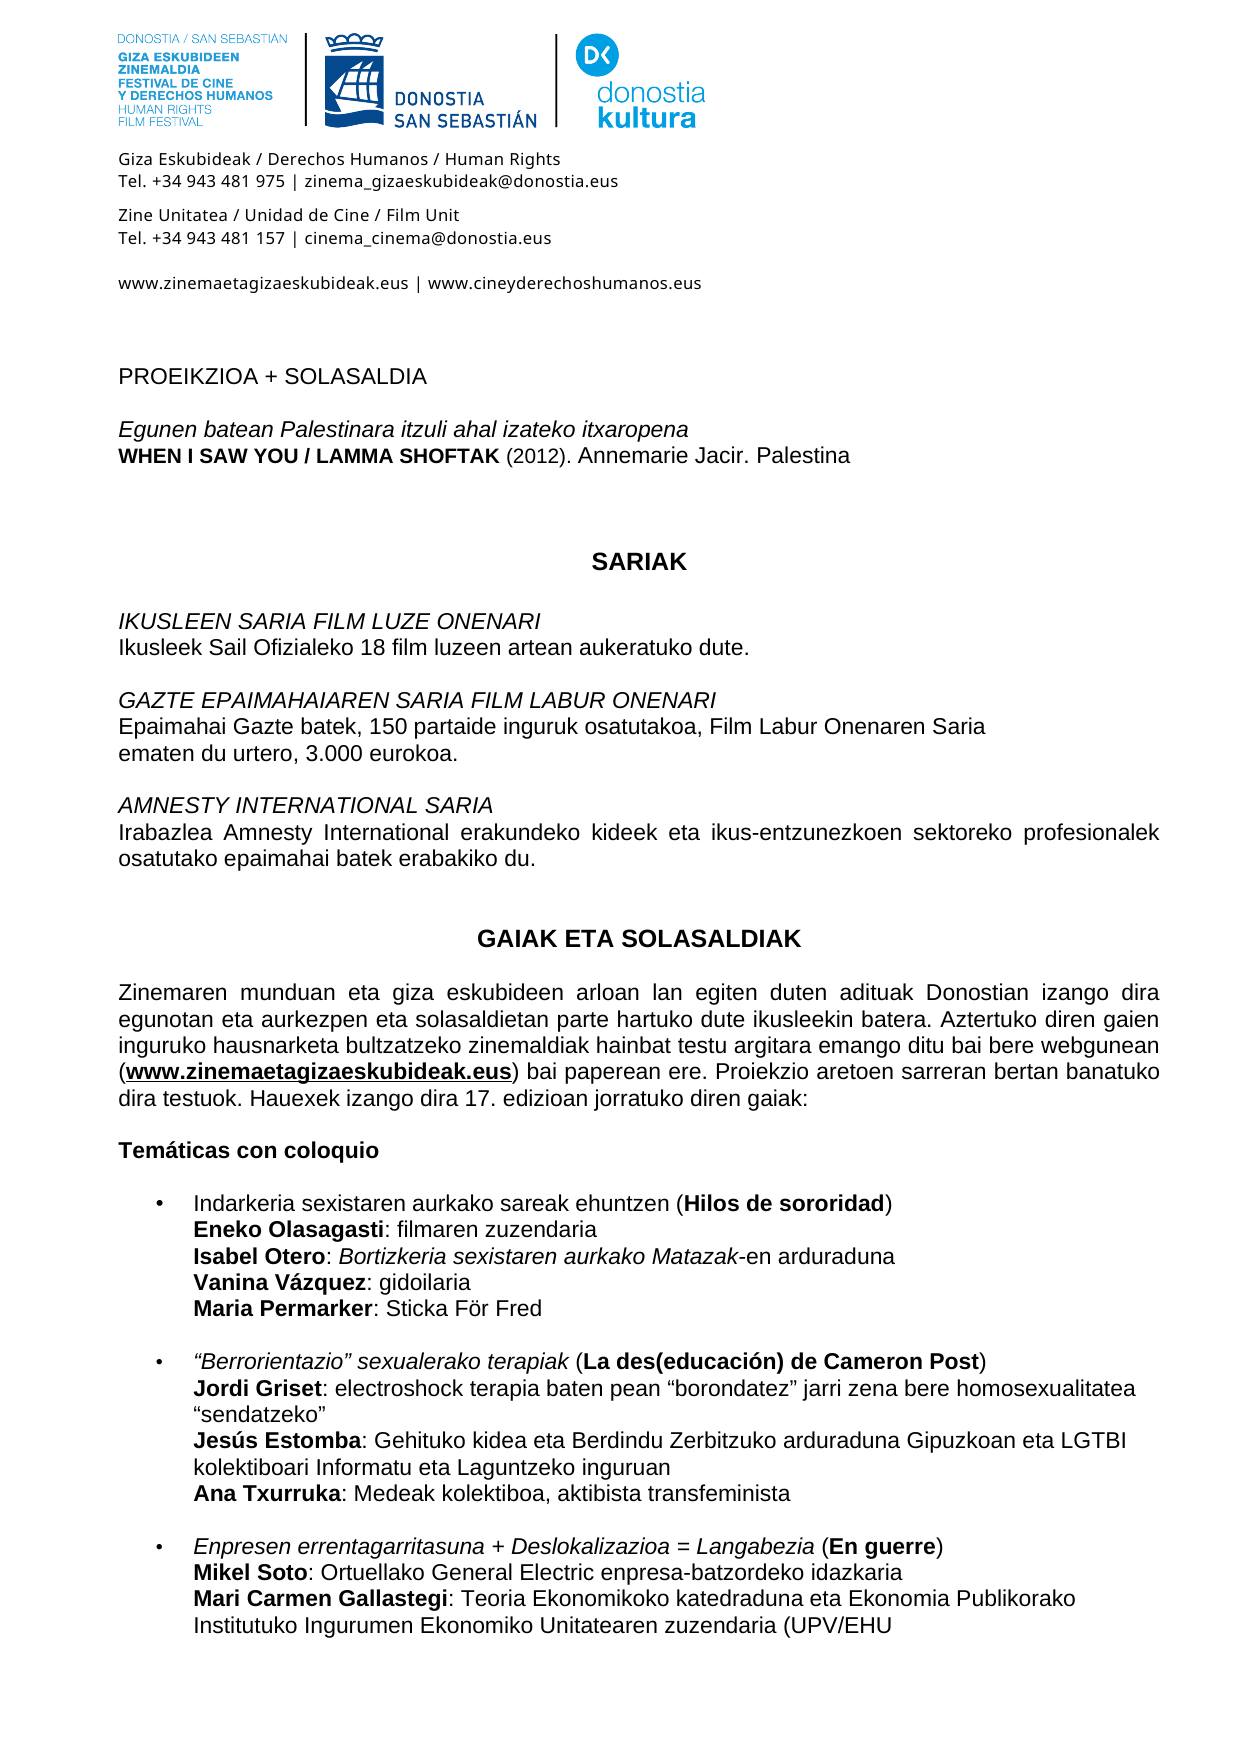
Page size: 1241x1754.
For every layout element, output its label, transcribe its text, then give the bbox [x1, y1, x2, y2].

picture [585, 47, 598, 63]
subtitle Temáticas con coloquio [118, 1137, 1161, 1164]
list Vanina Vázquez: gidoilaria [156, 1269, 1161, 1295]
text GAIAK ETA SOLASALDIAK [118, 924, 1161, 953]
text Irabazlea Amnesty International erakundeko kideek eta ikus-entzunezkoen sektoreko profesionalek osatutako epaimahai batek erabakiko du. [118, 819, 1161, 871]
text PROEIKZIOA + SOLASALDIA [118, 363, 1161, 390]
text IKUSLEEN SARIA FILM LUZE ONENARI [118, 608, 1161, 634]
list Indarkeria sexistaren aurkako sareak ehuntzen (Hilos de sororidad) [156, 1190, 1161, 1216]
list Ana Txurruka: Medeak kolektiboa, aktibista transfeminista [156, 1480, 1161, 1506]
subtitle SARIAK [118, 546, 1161, 575]
text Egunen batean Palestinara itzuli ahal izateko itxaropena [118, 416, 1161, 442]
text Epaimahai Gazte batek, 150 partaide inguruk osatutakoa, Film Labur Onenaren Saria [118, 713, 1161, 739]
text Ikusleek Sail Ofizialeko 18 film luzeen artean aukeratuko dute. [118, 634, 1161, 661]
list Isabel Otero: Bortizkeria sexistaren aurkako Matazak-en arduraduna [156, 1243, 1161, 1269]
list Enpresen errentagarritasuna + Deslokalizazioa = Langabezia (En guerre) [156, 1533, 1161, 1559]
text Zinemaren munduan eta giza eskubideen arloan lan egiten duten adituak Donostian izango dira egunotan eta aurkezpen eta solasaldietan parte hartuko dute ikusleekin batera. Aztertuko diren gaien inguruko hausnarketa bultzatzeko zinemaldiak hainbat testu argitara emango ditu bai bere webgunean (www.zinemaetagizaeskubideak.eus) bai paperean ere. Proiekzio aretoen sarreran bertan banatuko dira testuok. Hauexek izango dira 17. edizioan jorratuko diren gaiak: [118, 979, 1161, 1111]
picture [694, 95, 702, 100]
picture [117, 33, 705, 129]
picture [602, 47, 609, 63]
list Mikel Soto: Ortuellako General Electric enpresa-batzordeko idazkaria [156, 1559, 1161, 1585]
text GAZTE EPAIMAHAIAREN SARIA FILM LABUR ONENARI [118, 687, 1161, 713]
list Maria Permarker: Sticka För Fred [156, 1295, 1161, 1322]
text AMNESTY INTERNATIONAL SARIA [118, 792, 1161, 819]
list Jesús Estomba: Gehituko kidea eta Berdindu Zerbitzuko arduraduna Gipuzkoan eta LGTBI kolektiboari Informatu eta Laguntzeko inguruan [156, 1427, 1161, 1480]
list Jordi Griset: electroshock terapia baten pean “borondatez” jarri zena bere homosexualitatea “sendatzeko” [156, 1374, 1161, 1427]
list Mari Carmen Gallastegi: Teoria Ekonomikoko katedraduna eta Ekonomia Publikorako Institutuko Ingurumen Ekonomiko Unitatearen zuzendaria (UPV/EHU [156, 1585, 1161, 1638]
text WHEN I SAW YOU / LAMMA SHOFTAK (2012). Annemarie Jacir. Palestina [118, 442, 1161, 469]
list “Berrorientazio” sexualerako terapiak (La des(educación) de Cameron Post) [156, 1348, 1161, 1374]
list Eneko Olasagasti: filmaren zuzendaria [156, 1216, 1161, 1243]
text ematen du urtero, 3.000 eurokoa. [118, 739, 1161, 766]
